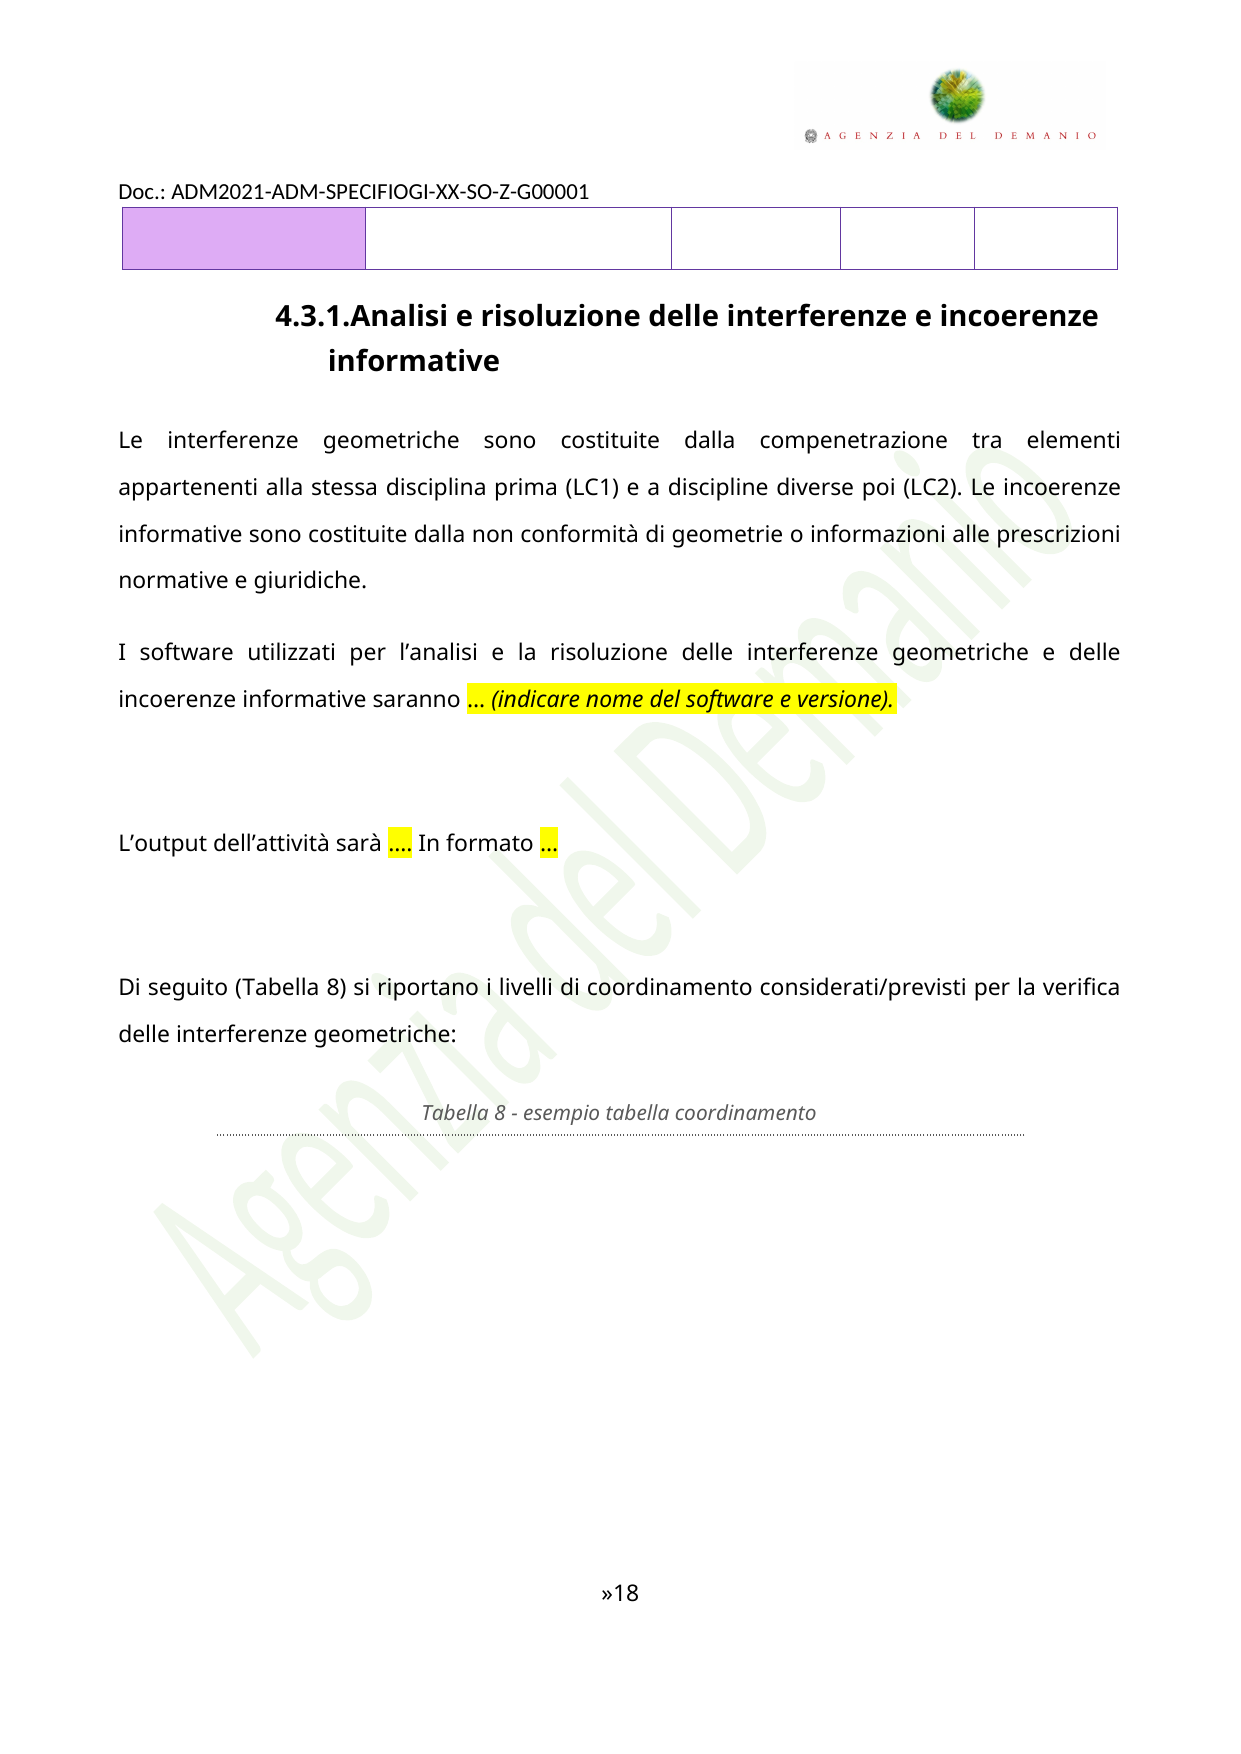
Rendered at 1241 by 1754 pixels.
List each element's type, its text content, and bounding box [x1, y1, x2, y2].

table_cell [672, 208, 840, 269]
text Tabella 8 - esempio tabella coordinamento [386, 1098, 442, 1136]
text L’output dell’attività sarà …. In formato … [118, 827, 631, 858]
text [755, 827, 1122, 858]
text Tabella 8 - esempio tabella coordinamento [216, 1098, 342, 1136]
text Tabella 8 - esempio tabella coordinamento [348, 1098, 402, 1136]
table_cell [975, 208, 1117, 269]
text I software utilizzati per l’analisi e la risoluzione delle interferenze geometriche e delle incoerenze informative saranno … (indicare nome del software e versione). [118, 636, 799, 714]
table_cell [366, 208, 671, 269]
list Analisi e risoluzione delle interferenze e incoerenze informative [275, 295, 1122, 380]
text Le interferenze geometriche sono costituite dalla compenetrazione tra elementi appartenenti alla stessa disciplina prima (LC1) e a discipline diverse poi (LC2). Le incoerenze informative sono costituite dalla non conformità di geometrie o informazioni alle prescrizioni normative e giuridiche. [118, 424, 1122, 596]
text Di seguito (Tabella 8) si riportano i livelli di coordinamento considerati/previsti per la verifica delle interferenze geometriche: [118, 971, 1122, 1049]
text I software utilizzati per l’analisi e la risoluzione delle interferenze geometriche e delle incoerenze informative saranno … (indicare nome del software e versione). [811, 636, 1122, 714]
text [708, 827, 749, 851]
text I software utilizzati per l’analisi e la risoluzione delle interferenze geometriche e delle incoerenze informative saranno … (indicare nome del software e versione). [783, 664, 851, 714]
table_cell [841, 208, 974, 269]
table_cell [123, 208, 365, 269]
text Tabella 8 - esempio tabella coordinamento [439, 1098, 1024, 1136]
text [619, 827, 719, 858]
